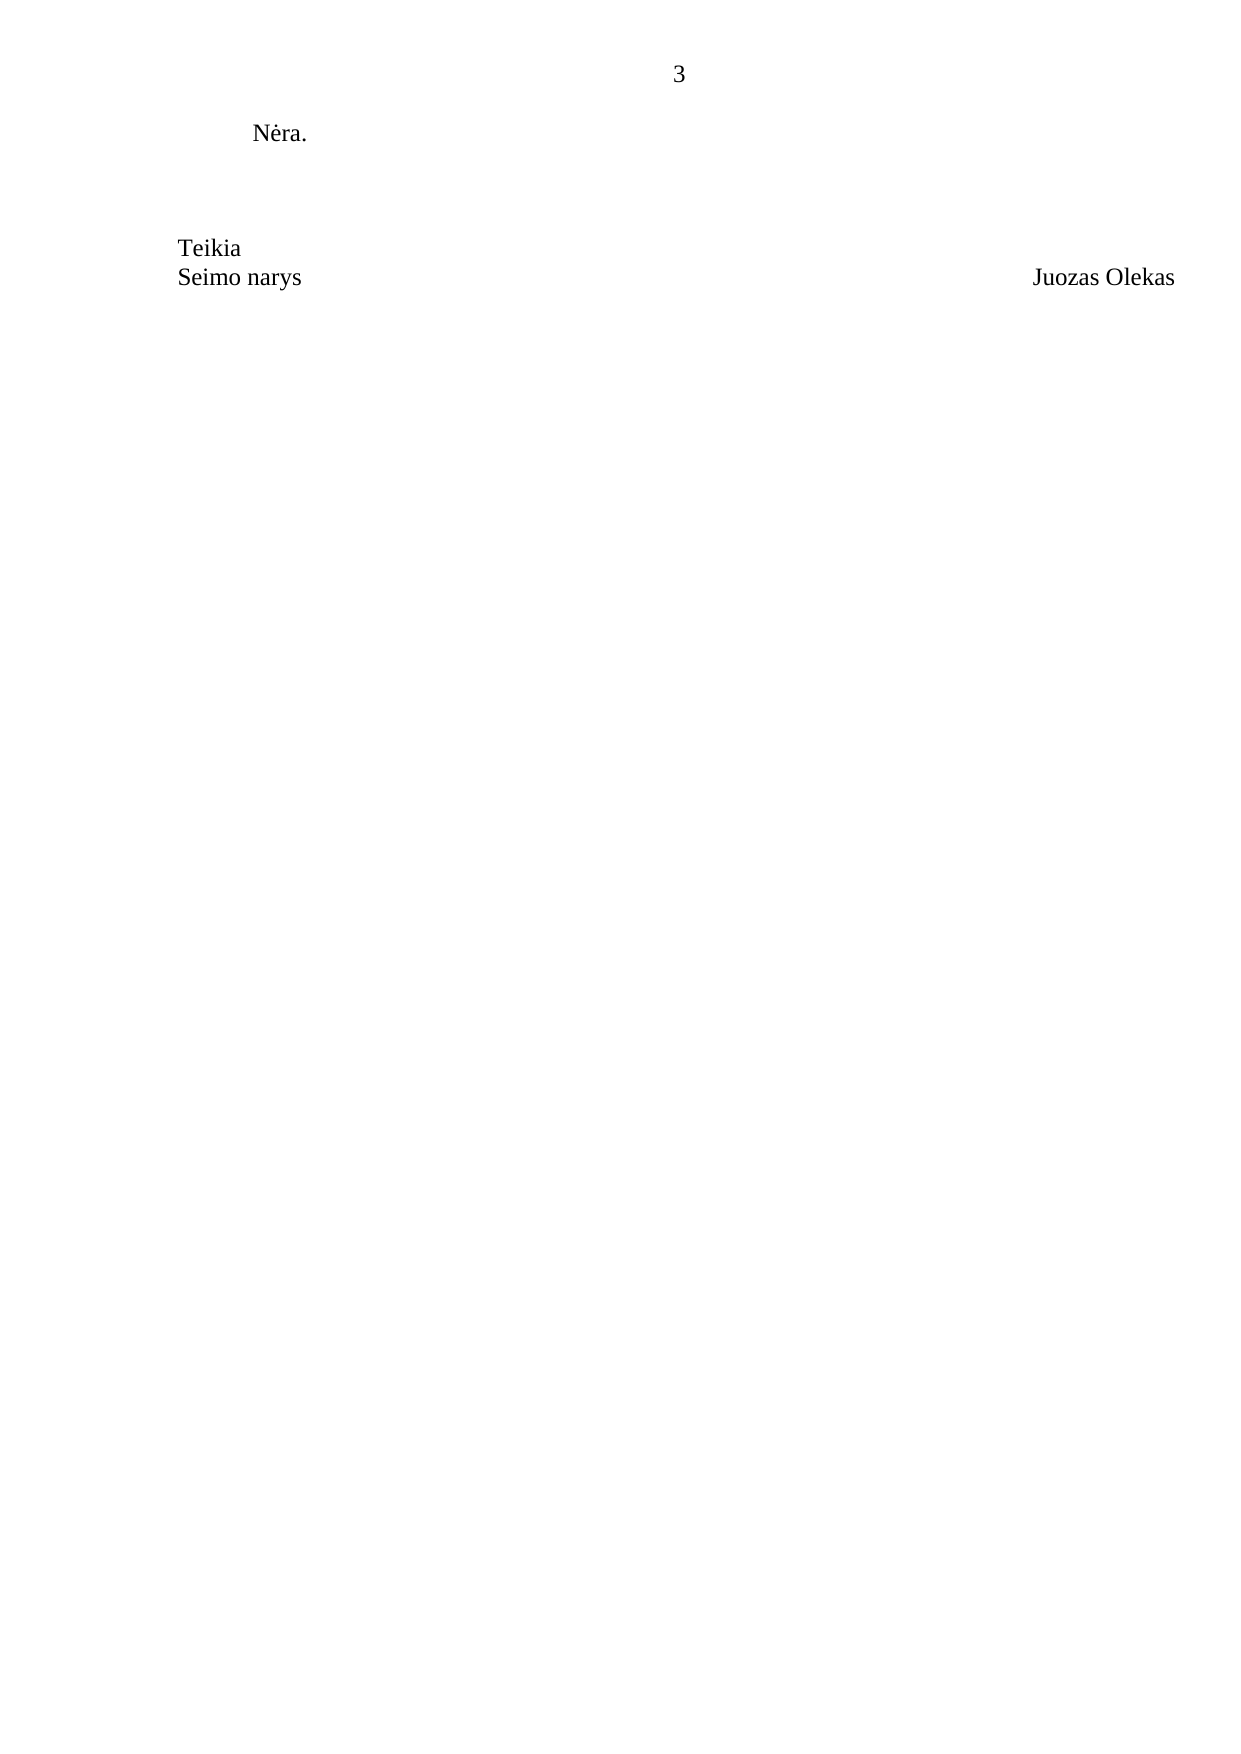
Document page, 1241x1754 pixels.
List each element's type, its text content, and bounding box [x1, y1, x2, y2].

text Teikia [177, 233, 1181, 262]
text Seimo narys Juozas Olekas [177, 262, 1181, 291]
text Nėra. [177, 118, 1181, 147]
